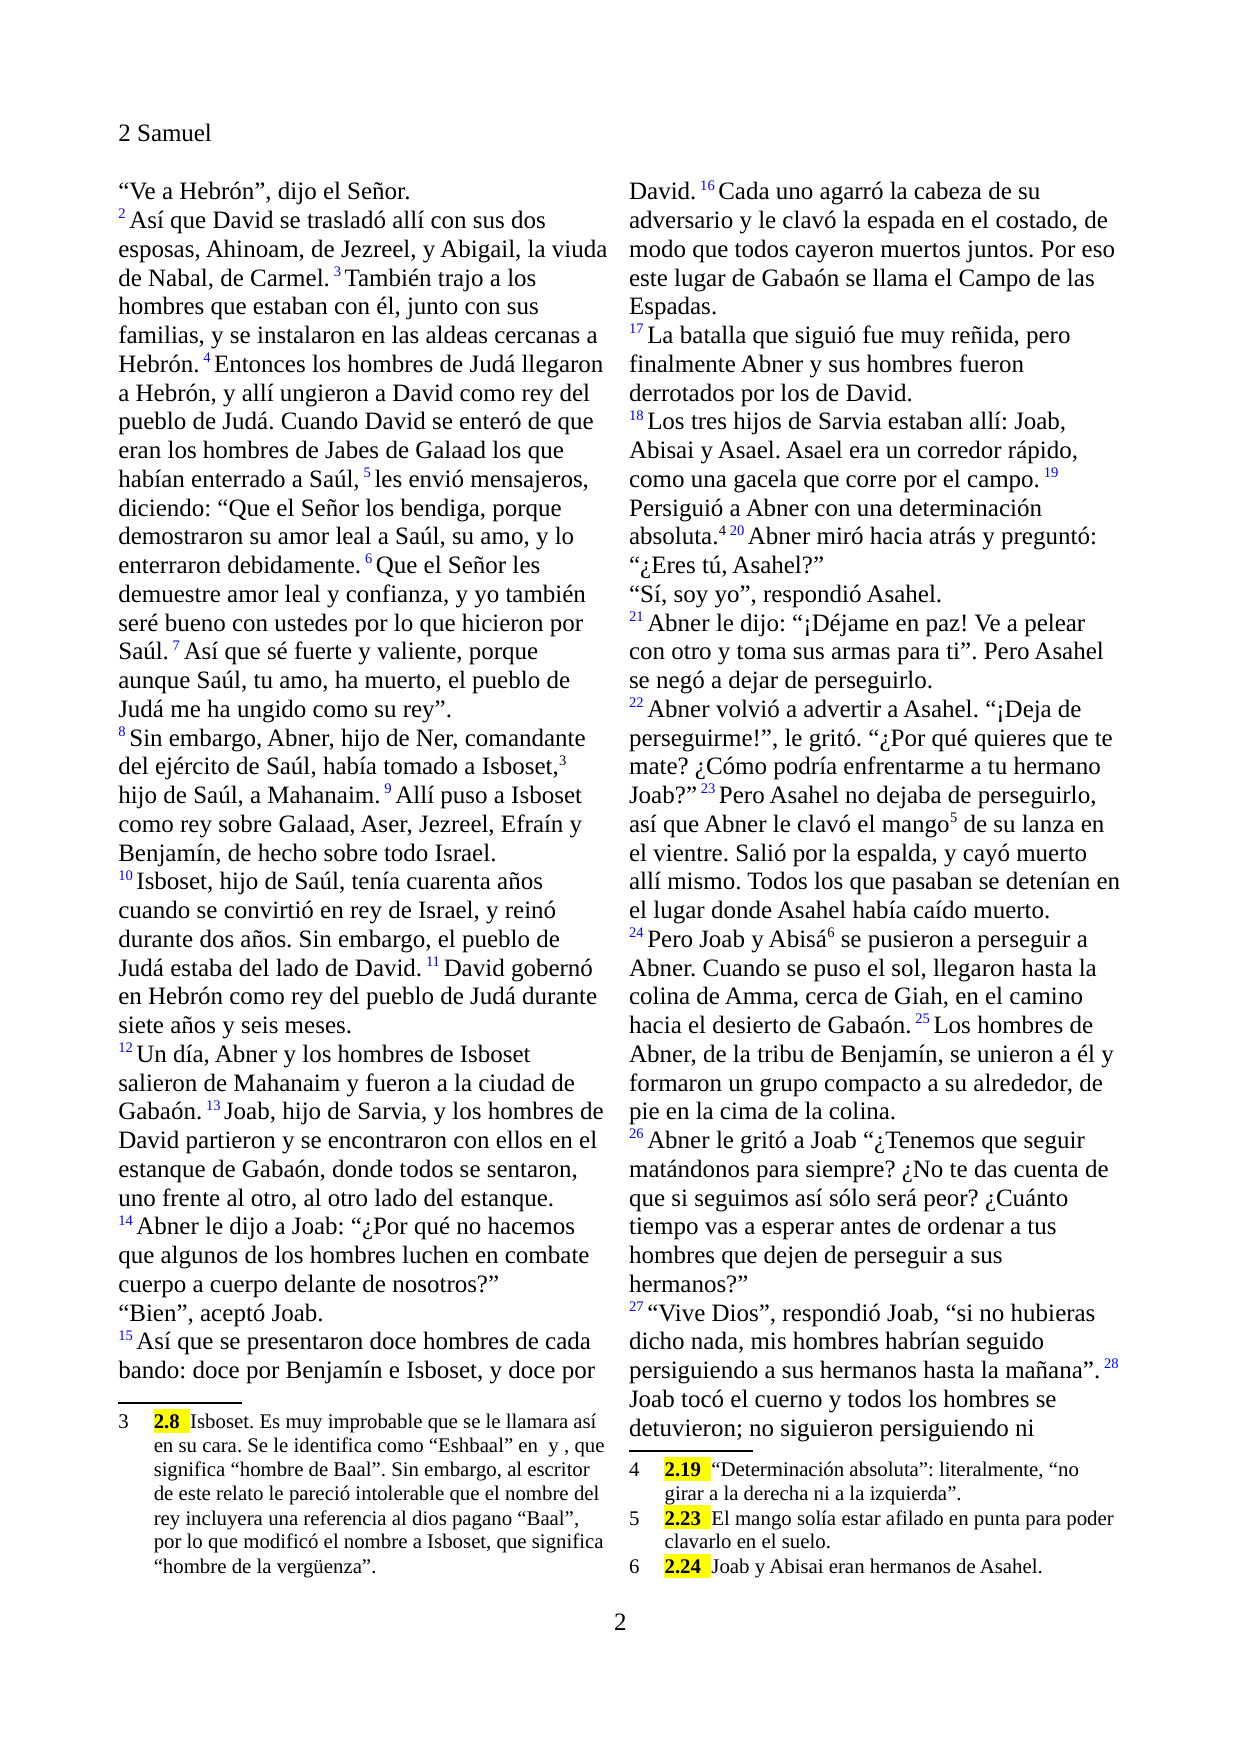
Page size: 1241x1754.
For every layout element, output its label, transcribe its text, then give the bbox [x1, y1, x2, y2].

text 18 Los tres hijos de Sarvia estaban allí: Joab, Abisai y Asael. Asael era un corredor rápido, como una gacela que corre por el campo. 19 Persiguió a Abner con una determinación absoluta. 20 Abner miró hacia atrás y preguntó: “¿Eres tú, Asahel?” [629, 406, 1122, 579]
text 12 Un día, Abner y los hombres de Isboset salieron de Mahanaim y fueron a la ciudad de Gabaón. 13 Joab, hijo de Sarvia, y los hombres de David partieron y se encontraron con ellos en el estanque de Gabaón, donde todos se sentaron, uno frente al otro, al otro lado del estanque. [118, 1039, 611, 1211]
text 15 Así que se presentaron doce hombres de cada bando: doce por Benjamín e Isboset, y doce por [118, 1326, 611, 1384]
text 21 Abner le dijo: “¡Déjame en paz! Ve a pelear con otro y toma sus armas para ti”. Pero Asahel se negó a dejar de perseguirlo. [629, 608, 1122, 694]
text David. 16 Cada uno agarró la cabeza de su adversario y le clavó la espada en el costado, de modo que todos cayeron muertos juntos. Por eso este lugar de Gabaón se llama el Campo de las Espadas. [629, 176, 1122, 320]
text 10 Isboset, hijo de Saúl, tenía cuarenta años cuando se convirtió en rey de Israel, y reinó durante dos años. Sin embargo, el pueblo de Judá estaba del lado de David. 11 David gobernó en Hebrón como rey del pueblo de Judá durante siete años y seis meses. [118, 866, 611, 1039]
text 17 La batalla que siguió fue muy reñida, pero finalmente Abner y sus hombres fueron derrotados por los de David. [629, 320, 1122, 406]
text 26 Abner le gritó a Joab “¿Tenemos que seguir matándonos para siempre? ¿No te das cuenta de que si seguimos así sólo será peor? ¿Cuánto tiempo vas a esperar antes de ordenar a tus hombres que dejen de perseguir a sus hermanos?” [629, 1125, 1122, 1298]
text 2.24 Joab y Abisai eran hermanos de Asahel. [629, 1553, 1122, 1578]
text 14 Abner le dijo a Joab: “¿Por qué no hacemos que algunos de los hombres luchen en combate cuerpo a cuerpo delante de nosotros?” [118, 1211, 611, 1298]
text “Sí, soy yo”, respondió Asahel. [629, 579, 1122, 608]
text 2.8 Isboset. Es muy improbable que se le llamara así en su cara. Se le identifica como “Eshbaal” en y , que significa “hombre de Baal”. Sin embargo, al escritor de este relato le pareció intolerable que el nombre del rey incluyera una referencia al dios pagano “Baal”, por lo que modificó el nombre a Isboset, que significa “hombre de la vergüenza”. [118, 1409, 611, 1578]
text “Bien”, aceptó Joab. [118, 1298, 611, 1326]
text 24 Pero Joab y Abisá se pusieron a perseguir a Abner. Cuando se puso el sol, llegaron hasta la colina de Amma, cerca de Giah, en el camino hacia el desierto de Gabaón. 25 Los hombres de Abner, de la tribu de Benjamín, se unieron a él y formaron un grupo compacto a su alrededor, de pie en la cima de la colina. [629, 924, 1122, 1125]
text 2.19 “Determinación absoluta”: literalmente, “no girar a la derecha ni a la izquierda”. [629, 1457, 1122, 1505]
text 2.23 El mango solía estar afilado en punta para poder clavarlo en el suelo. [629, 1505, 1122, 1553]
text 2 Así que David se trasladó allí con sus dos esposas, Ahinoam, de Jezreel, y Abigail, la viuda de Nabal, de Carmel. 3 También trajo a los hombres que estaban con él, junto con sus familias, y se instalaron en las aldeas cercanas a Hebrón. 4 Entonces los hombres de Judá llegaron a Hebrón, y allí ungieron a David como rey del pueblo de Judá. Cuando David se enteró de que eran los hombres de Jabes de Galaad los que habían enterrado a Saúl, 5 les envió mensajeros, diciendo: “Que el Señor los bendiga, porque demostraron su amor leal a Saúl, su amo, y lo enterraron debidamente. 6 Que el Señor les demuestre amor leal y confianza, y yo también seré bueno con ustedes por lo que hicieron por Saúl. 7 Así que sé fuerte y valiente, porque aunque Saúl, tu amo, ha muerto, el pueblo de Judá me ha ungido como su rey”. [118, 205, 611, 723]
text 8 Sin embargo, Abner, hijo de Ner, comandante del ejército de Saúl, había tomado a Isboset, hijo de Saúl, a Mahanaim. 9 Allí puso a Isboset como rey sobre Galaad, Aser, Jezreel, Efraín y Benjamín, de hecho sobre todo Israel. [118, 723, 611, 866]
text “Ve a Hebrón”, dijo el Señor. [118, 176, 611, 205]
text 22 Abner volvió a advertir a Asahel. “¡Deja de perseguirme!”, le gritó. “¿Por qué quieres que te mate? ¿Cómo podría enfrentarme a tu hermano Joab?” 23 Pero Asahel no dejaba de perseguirlo, así que Abner le clavó el mango de su lanza en el vientre. Salió por la espalda, y cayó muerto allí mismo. Todos los que pasaban se detenían en el lugar donde Asahel había caído muerto. [629, 694, 1122, 924]
text 27 “Vive Dios”, respondió Joab, “si no hubieras dicho nada, mis hombres habrían seguido persiguiendo a sus hermanos hasta la mañana”. 28 Joab tocó el cuerno y todos los hombres se detuvieron; no siguieron persiguiendo ni [629, 1298, 1122, 1441]
